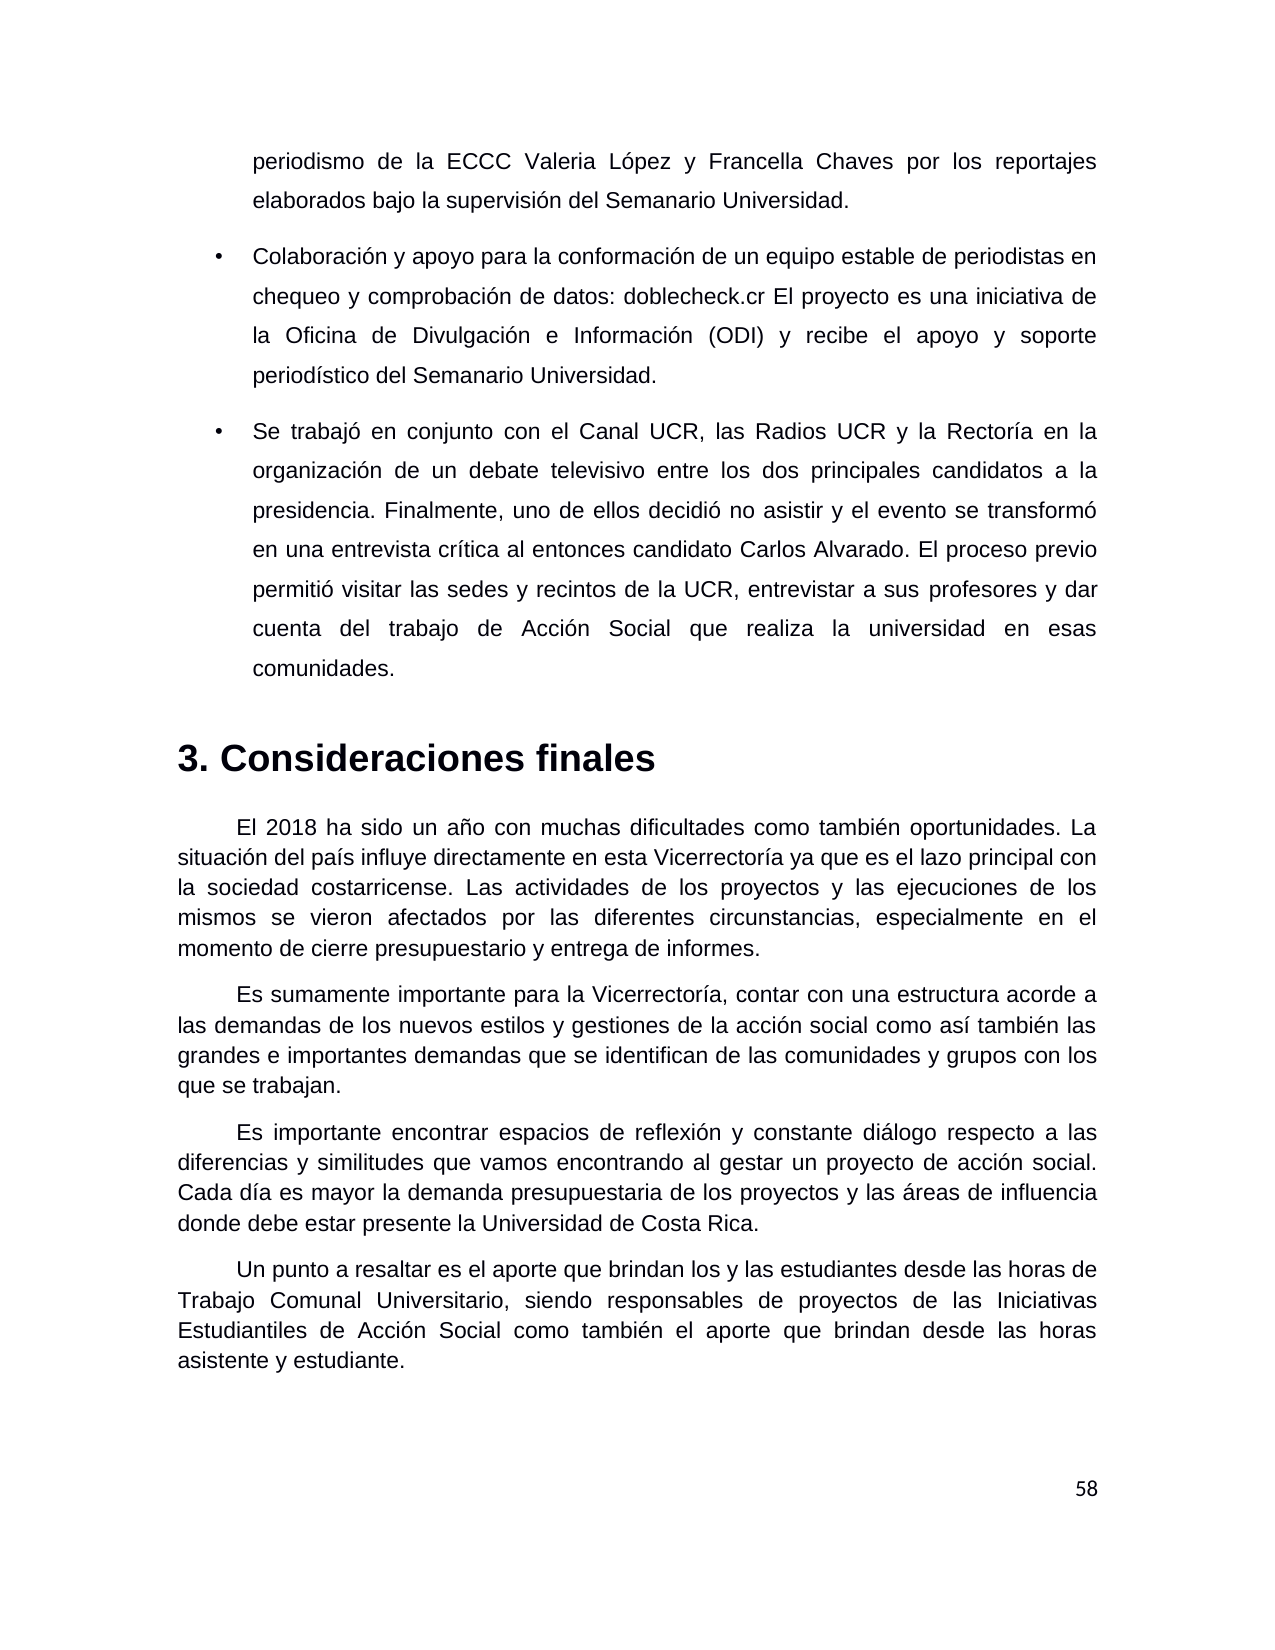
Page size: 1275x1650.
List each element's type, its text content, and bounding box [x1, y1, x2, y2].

list periodismo de la ECCC Valeria López y Francella Chaves por los reportajes elaborados bajo la supervisión del Semanario Universidad. [215, 148, 1098, 213]
text Es sumamente importante para la Vicerrectoría, contar con una estructura acorde a las demandas de los nuevos estilos y gestiones de la acción social como así también las grandes e importantes demandas que se identifican de las comunidades y grupos con los que se trabajan. [177, 981, 1098, 1098]
text Un punto a resaltar es el aporte que brindan los y las estudiantes desde las horas de Trabajo Comunal Universitario, siendo responsables de proyectos de las Iniciativas Estudiantiles de Acción Social como también el aporte que brindan desde las horas asistente y estudiante. [177, 1256, 1098, 1373]
list Colaboración y apoyo para la conformación de un equipo estable de periodistas en chequeo y comprobación de datos: doblecheck.cr El proyecto es una iniciativa de la Oficina de Divulgación e Información (ODI) y recibe el apoyo y soporte periodístico del Semanario Universidad. [215, 243, 1098, 388]
subtitle Consideraciones finales [177, 736, 1098, 779]
text Es importante encontrar espacios de reflexión y constante diálogo respecto a las diferencias y similitudes que vamos encontrando al gestar un proyecto de acción social. Cada día es mayor la demanda presupuestaria de los proyectos y las áreas de influencia donde debe estar presente la Universidad de Costa Rica. [177, 1119, 1098, 1236]
text El 2018 ha sido un año con muchas dificultades como también oportunidades. La situación del país influye directamente en esta Vicerrectoría ya que es el lazo principal con la sociedad costarricense. Las actividades de los proyectos y las ejecuciones de los mismos se vieron afectados por las diferentes circunstancias, especialmente en el momento de cierre presupuestario y entrega de informes. [177, 814, 1098, 961]
list Se trabajó en conjunto con el Canal UCR, las Radios UCR y la Rectoría en la organización de un debate televisivo entre los dos principales candidatos a la presidencia. Finalmente, uno de ellos decidió no asistir y el evento se transformó en una entrevista crítica al entonces candidato Carlos Alvarado. El proceso previo permitió visitar las sedes y recintos de la UCR, entrevistar a sus profesores y dar cuenta del trabajo de Acción Social que realiza la universidad en esas comunidades. [215, 418, 1098, 681]
